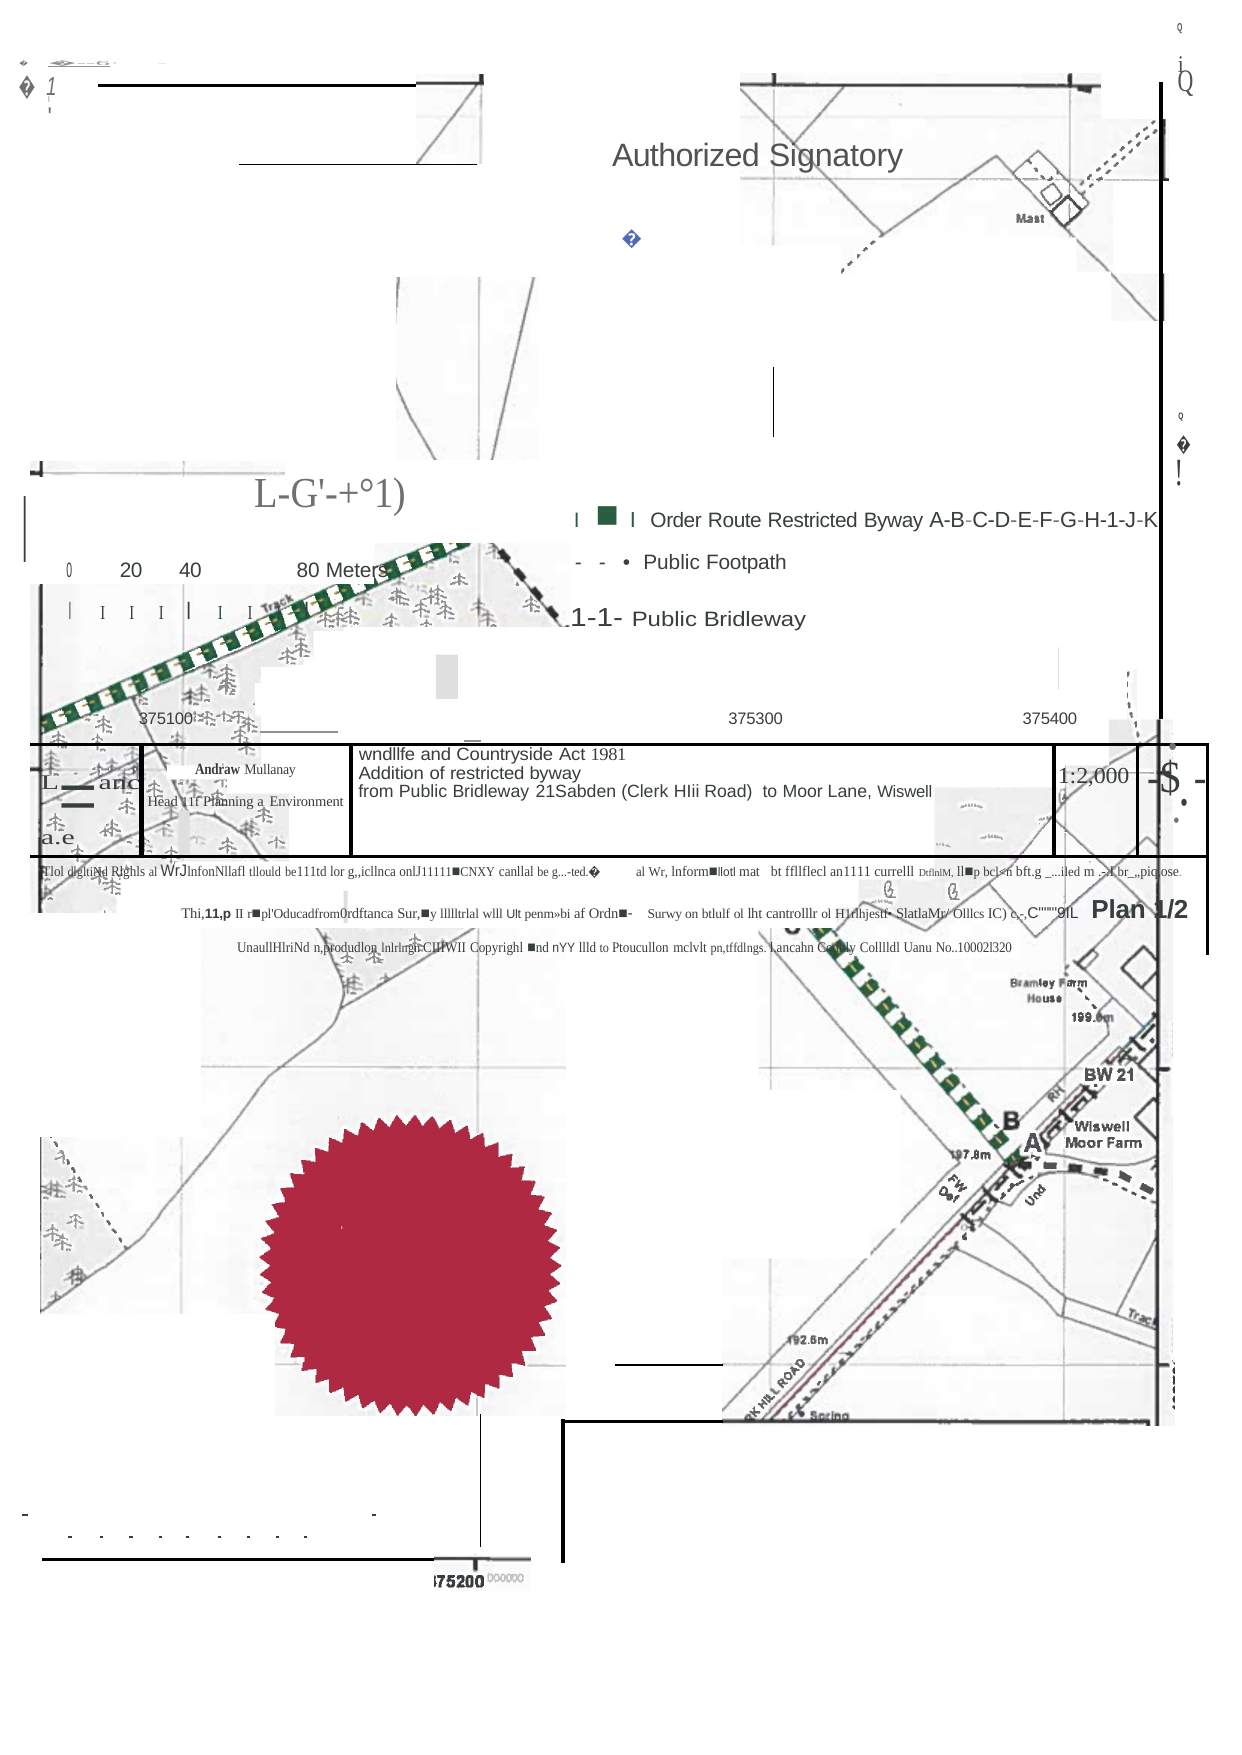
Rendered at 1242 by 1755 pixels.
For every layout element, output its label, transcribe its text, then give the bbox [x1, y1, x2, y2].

table_cell Tlol dlgltiNd Rlghls al WrJlnfonNllafl tllould be111td lor g,,icllnca onlJ11111■CNXY canllal be g...-ted.� al Wr, lnform■llotl mat bt ffllflecl an1111 currelll DtflnlM, ll■p bcl<n bft.g _...iled m .-.I br_,,piq,ose. Thi,11,p II r■pl'Oducadfrom0rdftanca Sur,■y llllltrlal wlll Ult penm»bi af Ordn■- Surwy on btlulf ol lht cantrolllr ol H1rlhjestf• SlatlaMr/ Olllcs IC) c,-,C"""'9IL Plan 1/2 UnaullHlriNd n,produdlon lnlrlngn CIIIWII Copyrighl ■nd nYY llld to Ptoucullon mclvlt pn,tffdlngs. l.ancahn Counly Colllldl Uanu No..10002l320 [30, 858, 722, 955]
table_header • -$• -· [1175, 746, 1206, 855]
text � 1 Q [18, 70, 1227, 102]
text ' [47, 102, 416, 133]
text 375100 375300 375400 [1175, 709, 1227, 728]
subtitle Authorized Signatory [612, 136, 740, 173]
text - - • Public Footpath [574, 550, 1159, 574]
text I ■ I Order Route Restricted Byway A-B-C-D-E-F-G-H-1-J-K [574, 492, 1159, 536]
text Q [0, 23, 1183, 33]
text [1163, 550, 1227, 574]
text � �--6· - i [19, 50, 1227, 70]
text [484, 102, 740, 133]
text [1163, 492, 1227, 536]
table_header wndllfe and Countryside Act 1981 Addition of restricted byway from Public Bridleway 21Sabden (Clerk HIii Road) to Moor Lane, Wiswell [570, 746, 722, 855]
text 375100 375300 375400 [570, 709, 722, 728]
text 1-1- Public Bridleway [570, 602, 1159, 631]
text [1169, 102, 1227, 133]
text Q [1178, 412, 1227, 422]
text [1163, 602, 1227, 631]
text � [142, 226, 740, 250]
text � [1176, 438, 1227, 455]
subtitle Authorized Signatory [1169, 136, 1227, 173]
text ! [1174, 455, 1227, 492]
text I I [22, 477, 374, 584]
